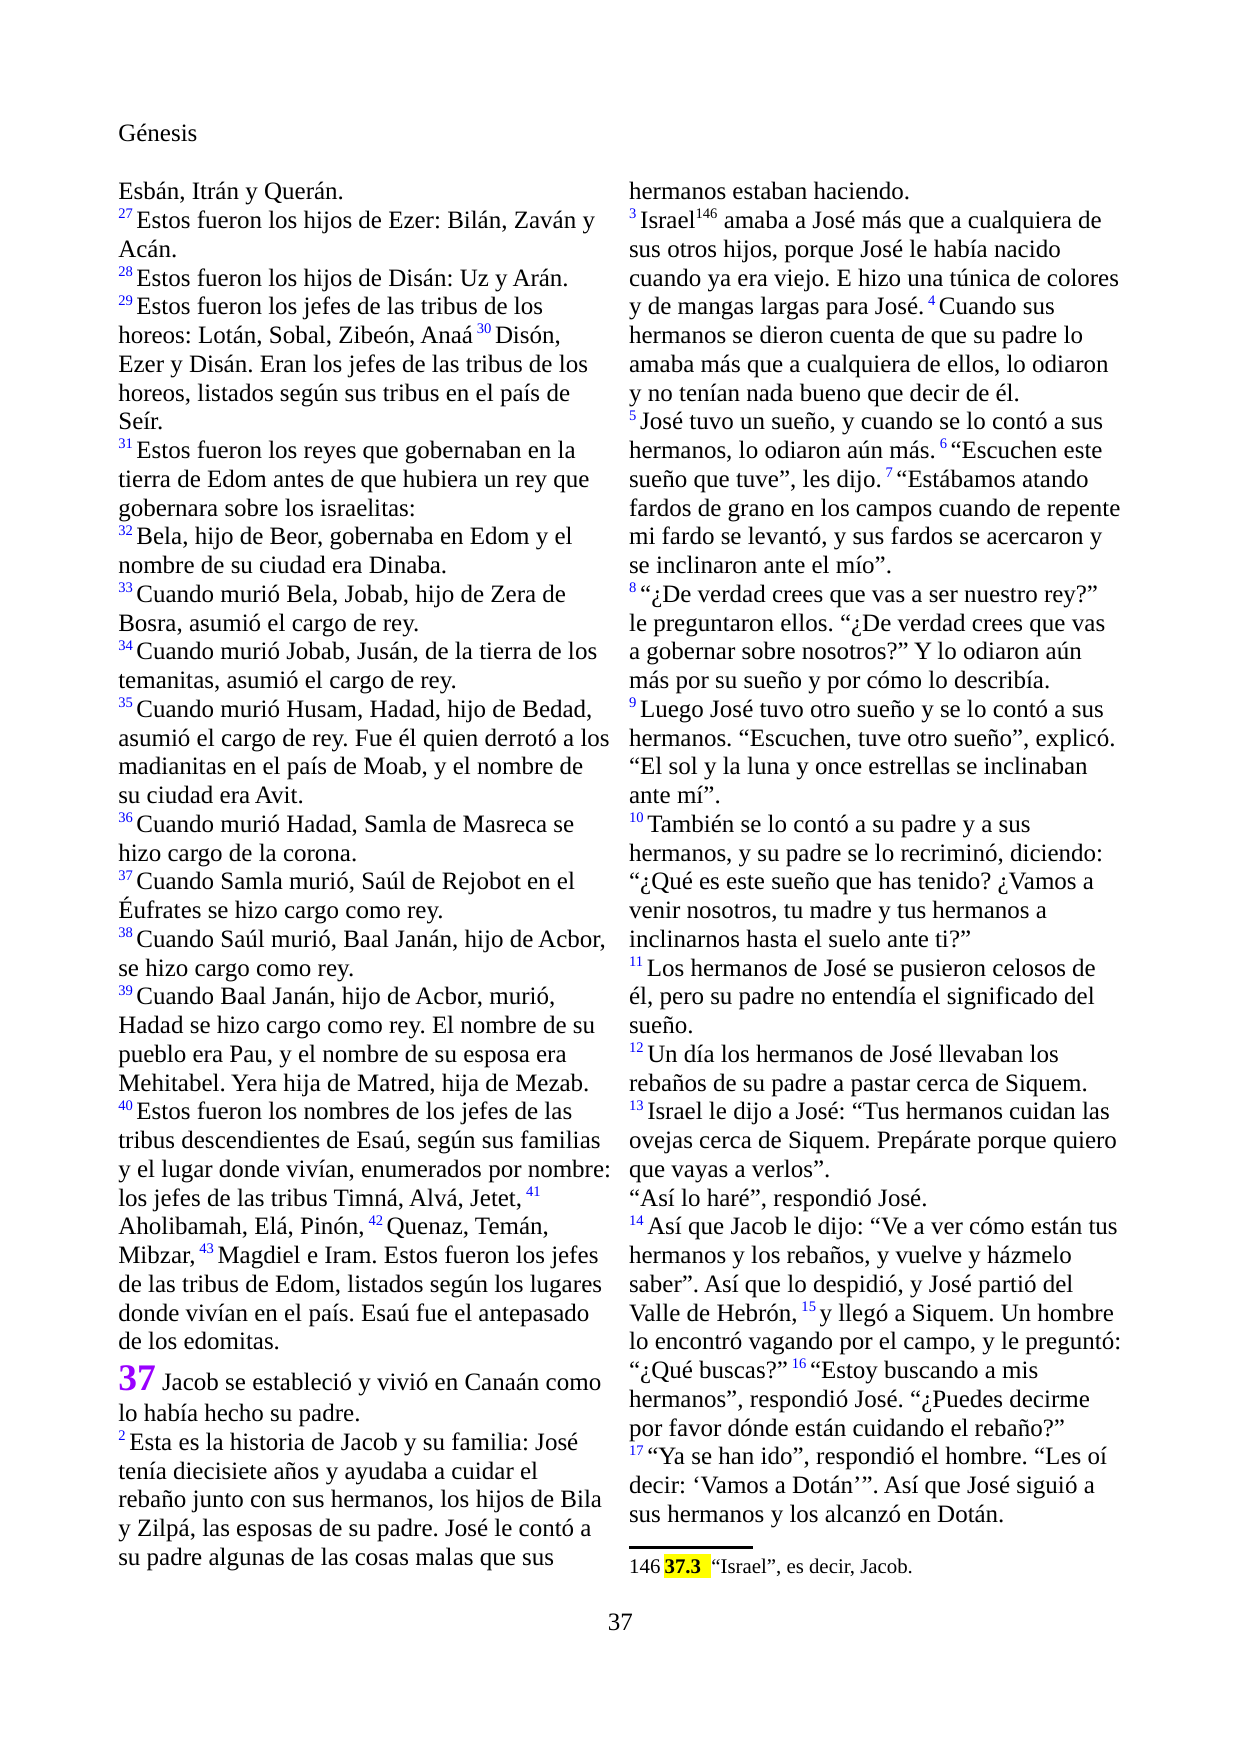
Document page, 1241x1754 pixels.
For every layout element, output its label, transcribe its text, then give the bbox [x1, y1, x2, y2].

text 14 Así que Jacob le dijo: “Ve a ver cómo están tus hermanos y los rebaños, y vuelve y házmelo saber”. Así que lo despidió, y José partió del Valle de Hebrón, 15 y llegó a Siquem. Un hombre lo encontró vagando por el campo, y le preguntó: “¿Qué buscas?” 16 “Estoy buscando a mis hermanos”, respondió José. “¿Puedes decirme por favor dónde están cuidando el rebaño?” [629, 1211, 1122, 1441]
text 5 José tuvo un sueño, y cuando se lo contó a sus hermanos, lo odiaron aún más. 6 “Escuchen este sueño que tuve”, les dijo. 7 “Estábamos atando fardos de grano en los campos cuando de repente mi fardo se levantó, y sus fardos se acercaron y se inclinaron ante el mío”. [629, 406, 1122, 579]
text 37.3 “Israel”, es decir, Jacob. [629, 1553, 1122, 1578]
text 13 Israel le dijo a José: “Tus hermanos cuidan las ovejas cerca de Siquem. Prepárate porque quiero que vayas a verlos”. [629, 1096, 1122, 1183]
text “Así lo haré”, respondió José. [629, 1183, 1122, 1211]
text hermanos estaban haciendo. [629, 176, 1122, 205]
text 32 Bela, hijo de Beor, gobernaba en Edom y el nombre de su ciudad era Dinaba. [118, 521, 611, 579]
text 11 Los hermanos de José se pusieron celosos de él, pero su padre no entendía el significado del sueño. [629, 953, 1122, 1039]
text 40 Estos fueron los nombres de los jefes de las tribus descendientes de Esaú, según sus familias y el lugar donde vivían, enumerados por nombre: los jefes de las tribus Timná, Alvá, Jetet, 41 Aholibamah, Elá, Pinón, 42 Quenaz, Temán, Mibzar, 43 Magdiel e Iram. Estos fueron los jefes de las tribus de Edom, listados según los lugares donde vivían en el país. Esaú fue el antepasado de los edomitas. [118, 1096, 611, 1355]
text 27 Estos fueron los hijos de Ezer: Bilán, Zaván y Acán. [118, 205, 611, 263]
text 29 Estos fueron los jefes de las tribus de los horeos: Lotán, Sobal, Zibeón, Anaá 30 Disón, Ezer y Disán. Eran los jefes de las tribus de los horeos, listados según sus tribus en el país de Seír. [118, 291, 611, 435]
text 31 Estos fueron los reyes que gobernaban en la tierra de Edom antes de que hubiera un rey que gobernara sobre los israelitas: [118, 435, 611, 521]
text Esbán, Itrán y Querán. [118, 176, 611, 205]
text 8 “¿De verdad crees que vas a ser nuestro rey?” le preguntaron ellos. “¿De verdad crees que vas a gobernar sobre nosotros?” Y lo odiaron aún más por su sueño y por cómo lo describía. [629, 579, 1122, 694]
text 3 Israel amaba a José más que a cualquiera de sus otros hijos, porque José le había nacido cuando ya era viejo. E hizo una túnica de colores y de mangas largas para José. 4 Cuando sus hermanos se dieron cuenta de que su padre lo amaba más que a cualquiera de ellos, lo odiaron y no tenían nada bueno que decir de él. [629, 205, 1122, 406]
text 37 Jacob se estableció y vivió en Canaán como lo había hecho su padre. [118, 1355, 611, 1427]
text 9 Luego José tuvo otro sueño y se lo contó a sus hermanos. “Escuchen, tuve otro sueño”, explicó. “El sol y la luna y once estrellas se inclinaban ante mí”. [629, 694, 1122, 809]
text 28 Estos fueron los hijos de Disán: Uz y Arán. [118, 263, 611, 291]
text 33 Cuando murió Bela, Jobab, hijo de Zera de Bosra, asumió el cargo de rey. [118, 579, 611, 636]
text 12 Un día los hermanos de José llevaban los rebaños de su padre a pastar cerca de Siquem. [629, 1039, 1122, 1096]
text 37 Cuando Samla murió, Saúl de Rejobot en el Éufrates se hizo cargo como rey. [118, 866, 611, 924]
text 35 Cuando murió Husam, Hadad, hijo de Bedad, asumió el cargo de rey. Fue él quien derrotó a los madianitas en el país de Moab, y el nombre de su ciudad era Avit. [118, 694, 611, 809]
text 17 “Ya se han ido”, respondió el hombre. “Les oí decir: ‘Vamos a Dotán’”. Así que José siguió a sus hermanos y los alcanzó en Dotán. [629, 1441, 1122, 1528]
text 34 Cuando murió Jobab, Jusán, de la tierra de los temanitas, asumió el cargo de rey. [118, 636, 611, 694]
text 36 Cuando murió Hadad, Samla de Masreca se hizo cargo de la corona. [118, 809, 611, 866]
text 2 Esta es la historia de Jacob y su familia: José tenía diecisiete años y ayudaba a cuidar el rebaño junto con sus hermanos, los hijos de Bila y Zilpá, las esposas de su padre. José le contó a su padre algunas de las cosas malas que sus [118, 1427, 611, 1571]
text 38 Cuando Saúl murió, Baal Janán, hijo de Acbor, se hizo cargo como rey. [118, 924, 611, 981]
text 10 También se lo contó a su padre y a sus hermanos, y su padre se lo recriminó, diciendo: “¿Qué es este sueño que has tenido? ¿Vamos a venir nosotros, tu madre y tus hermanos a inclinarnos hasta el suelo ante ti?” [629, 809, 1122, 953]
text 39 Cuando Baal Janán, hijo de Acbor, murió, Hadad se hizo cargo como rey. El nombre de su pueblo era Pau, y el nombre de su esposa era Mehitabel. Yera hija de Matred, hija de Mezab. [118, 981, 611, 1096]
